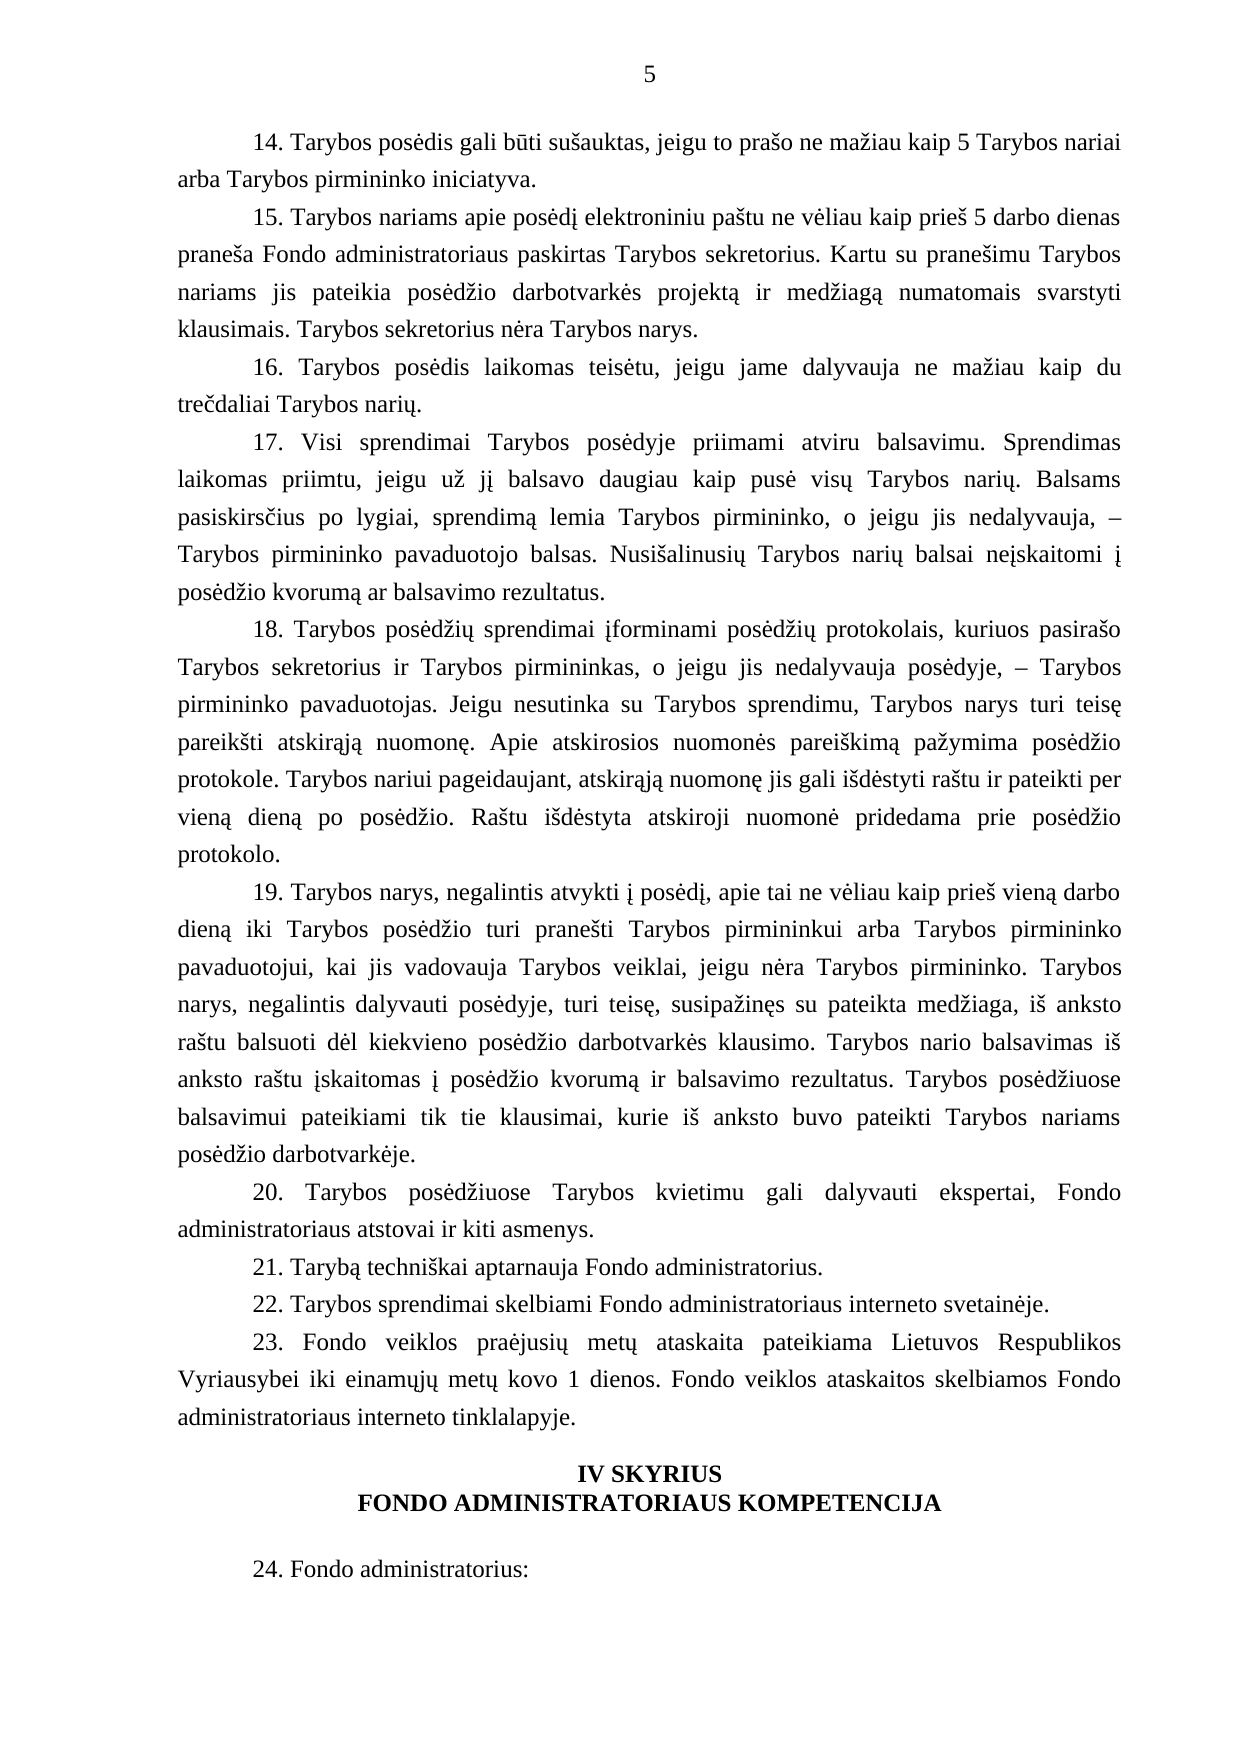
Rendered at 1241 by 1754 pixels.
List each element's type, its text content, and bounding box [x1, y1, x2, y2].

text 24. Fondo administratorius: [177, 1546, 1122, 1583]
text 18. Tarybos posėdžių sprendimai įforminami posėdžių protokolais, kuriuos pasirašo Tarybos sekretorius ir Tarybos pirmininkas, o jeigu jis nedalyvauja posėdyje, – Tarybos pirmininko pavaduotojas. Jeigu nesutinka su Tarybos sprendimu, Tarybos narys turi teisę pareikšti atskirąją nuomonę. Apie atskirosios nuomonės pareiškimą pažymima posėdžio protokole. Tarybos nariui pageidaujant, atskirąją nuomonę jis gali išdėstyti raštu ir pateikti per vieną dieną po posėdžio. Raštu išdėstyta atskiroji nuomonė pridedama prie posėdžio protokolo. [177, 606, 1122, 868]
text 22. Tarybos sprendimai skelbiami Fondo administratoriaus interneto svetainėje. [177, 1281, 1122, 1318]
text 17. Visi sprendimai Tarybos posėdyje priimami atviru balsavimu. Sprendimas laikomas priimtu, jeigu už jį balsavo daugiau kaip pusė visų Tarybos narių. Balsams pasiskirsčius po lygiai, sprendimą lemia Tarybos pirmininko, o jeigu jis nedalyvauja, – Tarybos pirmininko pavaduotojo balsas. Nusišalinusių Tarybos narių balsai neįskaitomi į posėdžio kvorumą ar balsavimo rezultatus. [177, 418, 1122, 606]
text 23. Fondo veiklos praėjusių metų ataskaita pateikiama Lietuvos Respublikos Vyriausybei iki einamųjų metų kovo 1 dienos. Fondo veiklos ataskaitos skelbiamos Fondo administratoriaus interneto tinklalapyje. [177, 1318, 1122, 1431]
text 16. Tarybos posėdis laikomas teisėtu, jeigu jame dalyvauja ne mažiau kaip du trečdaliai Tarybos narių. [177, 343, 1122, 418]
text IV SKYRIUS [177, 1459, 1122, 1488]
text 14. Tarybos posėdis gali būti sušauktas, jeigu to prašo ne mažiau kaip 5 Tarybos nariai arba Tarybos pirmininko iniciatyva. [177, 118, 1122, 193]
text 20. Tarybos posėdžiuose Tarybos kvietimu gali dalyvauti ekspertai, Fondo administratoriaus atstovai ir kiti asmenys. [177, 1168, 1122, 1243]
text 19. Tarybos narys, negalintis atvykti į posėdį, apie tai ne vėliau kaip prieš vieną darbo dieną iki Tarybos posėdžio turi pranešti Tarybos pirmininkui arba Tarybos pirmininko pavaduotojui, kai jis vadovauja Tarybos veiklai, jeigu nėra Tarybos pirmininko. Tarybos narys, negalintis dalyvauti posėdyje, turi teisę, susipažinęs su pateikta medžiaga, iš anksto raštu balsuoti dėl kiekvieno posėdžio darbotvarkės klausimo. Tarybos nario balsavimas iš anksto raštu įskaitomas į posėdžio kvorumą ir balsavimo rezultatus. Tarybos posėdžiuose balsavimui pateikiami tik tie klausimai, kurie iš anksto buvo pateikti Tarybos nariams posėdžio darbotvarkėje. [177, 868, 1122, 1168]
text FONDO ADMINISTRATORIAUS KOMPETENCIJA [177, 1488, 1122, 1517]
text 15. Tarybos nariams apie posėdį elektroniniu paštu ne vėliau kaip prieš 5 darbo dienas praneša Fondo administratoriaus paskirtas Tarybos sekretorius. Kartu su pranešimu Tarybos nariams jis pateikia posėdžio darbotvarkės projektą ir medžiagą numatomais svarstyti klausimais. Tarybos sekretorius nėra Tarybos narys. [177, 193, 1122, 343]
text 21. Tarybą techniškai aptarnauja Fondo administratorius. [177, 1243, 1122, 1281]
